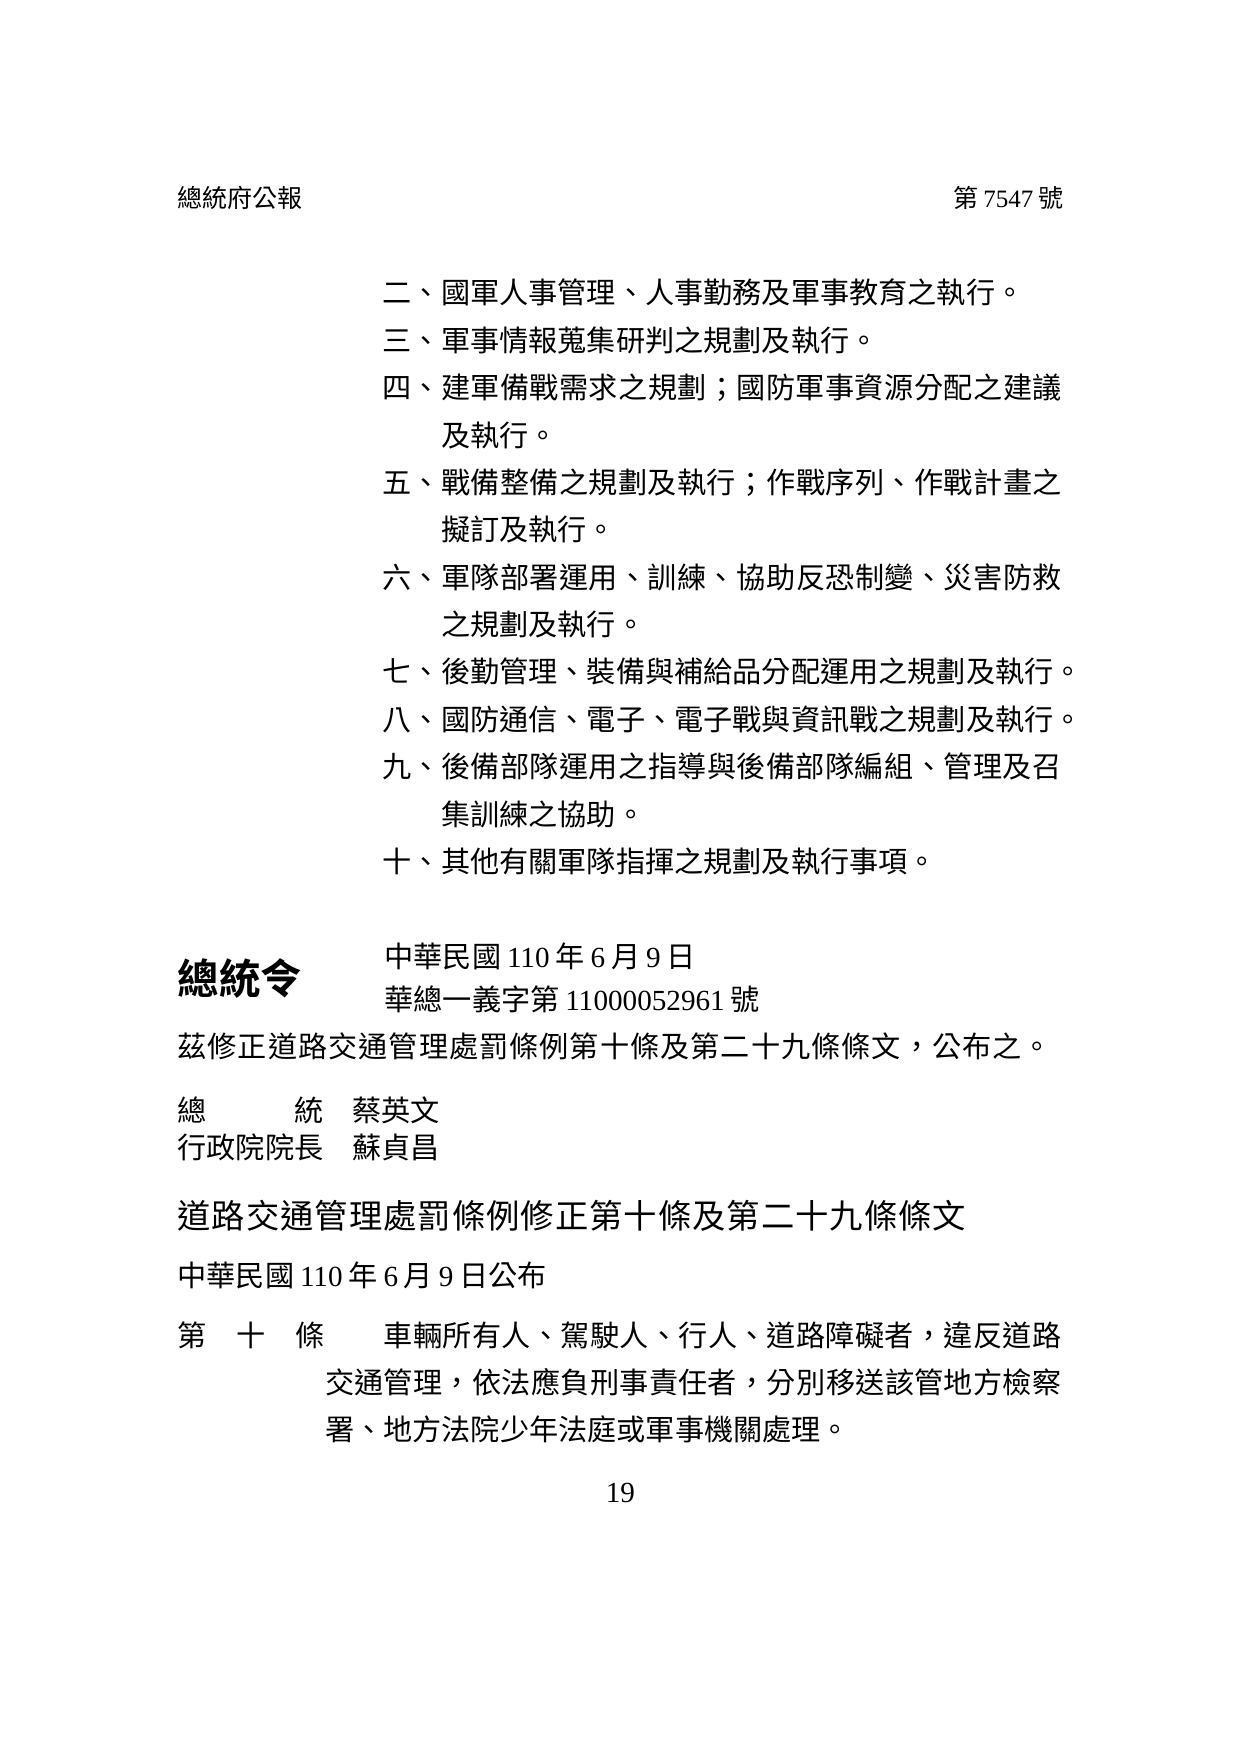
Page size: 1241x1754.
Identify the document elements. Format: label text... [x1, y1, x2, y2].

text 十、 其他有關軍隊指揮之規劃及執行事項。 [382, 834, 1063, 882]
text 五、 戰備整備之規劃及執行；作戰序列、作戰計畫之擬訂及執行。 [382, 455, 1063, 550]
text 道路交通管理處罰條例修正第十條及第二十九條條文 [177, 1191, 1063, 1237]
table_header 總統令 [174, 932, 381, 1021]
text 茲修正道路交通管理處罰條例第十條及第二十九條條文，公布之。 [177, 1021, 1063, 1066]
text 九、 後備部隊運用之指導與後備部隊編組、管理及召集訓練之協助。 [382, 740, 1063, 834]
text 三、 軍事情報蒐集研判之規劃及執行。 [382, 313, 1063, 361]
text 第 十 條 車輛所有人、駕駛人、行人、道路障礙者，違反道路交通管理，依法應負刑事責任者，分別移送該管地方檢察署、地方法院少年法庭或軍事機關處理。 [177, 1308, 1063, 1450]
text 七、 後勤管理、裝備與補給品分配運用之規劃及執行。 [382, 645, 1063, 692]
text 中華民國110年6月9日公布 [177, 1250, 1063, 1296]
text 二、 國軍人事管理、人事勤務及軍事教育之執行。 [382, 266, 1063, 313]
table_header 中華民國110年6月9日 華總一義字第11000052961號 [381, 932, 877, 1021]
text 四、 建軍備戰需求之規劃；國防軍事資源分配之建議及執行。 [382, 361, 1063, 455]
text 八、 國防通信、電子、電子戰與資訊戰之規劃及執行。 [382, 692, 1063, 740]
text 六、 軍隊部署運用、訓練、協助反恐制變、災害防救之規劃及執行。 [382, 550, 1063, 645]
text 總 統 蔡英文 行政院院長 蘇貞昌 [177, 1091, 1063, 1166]
